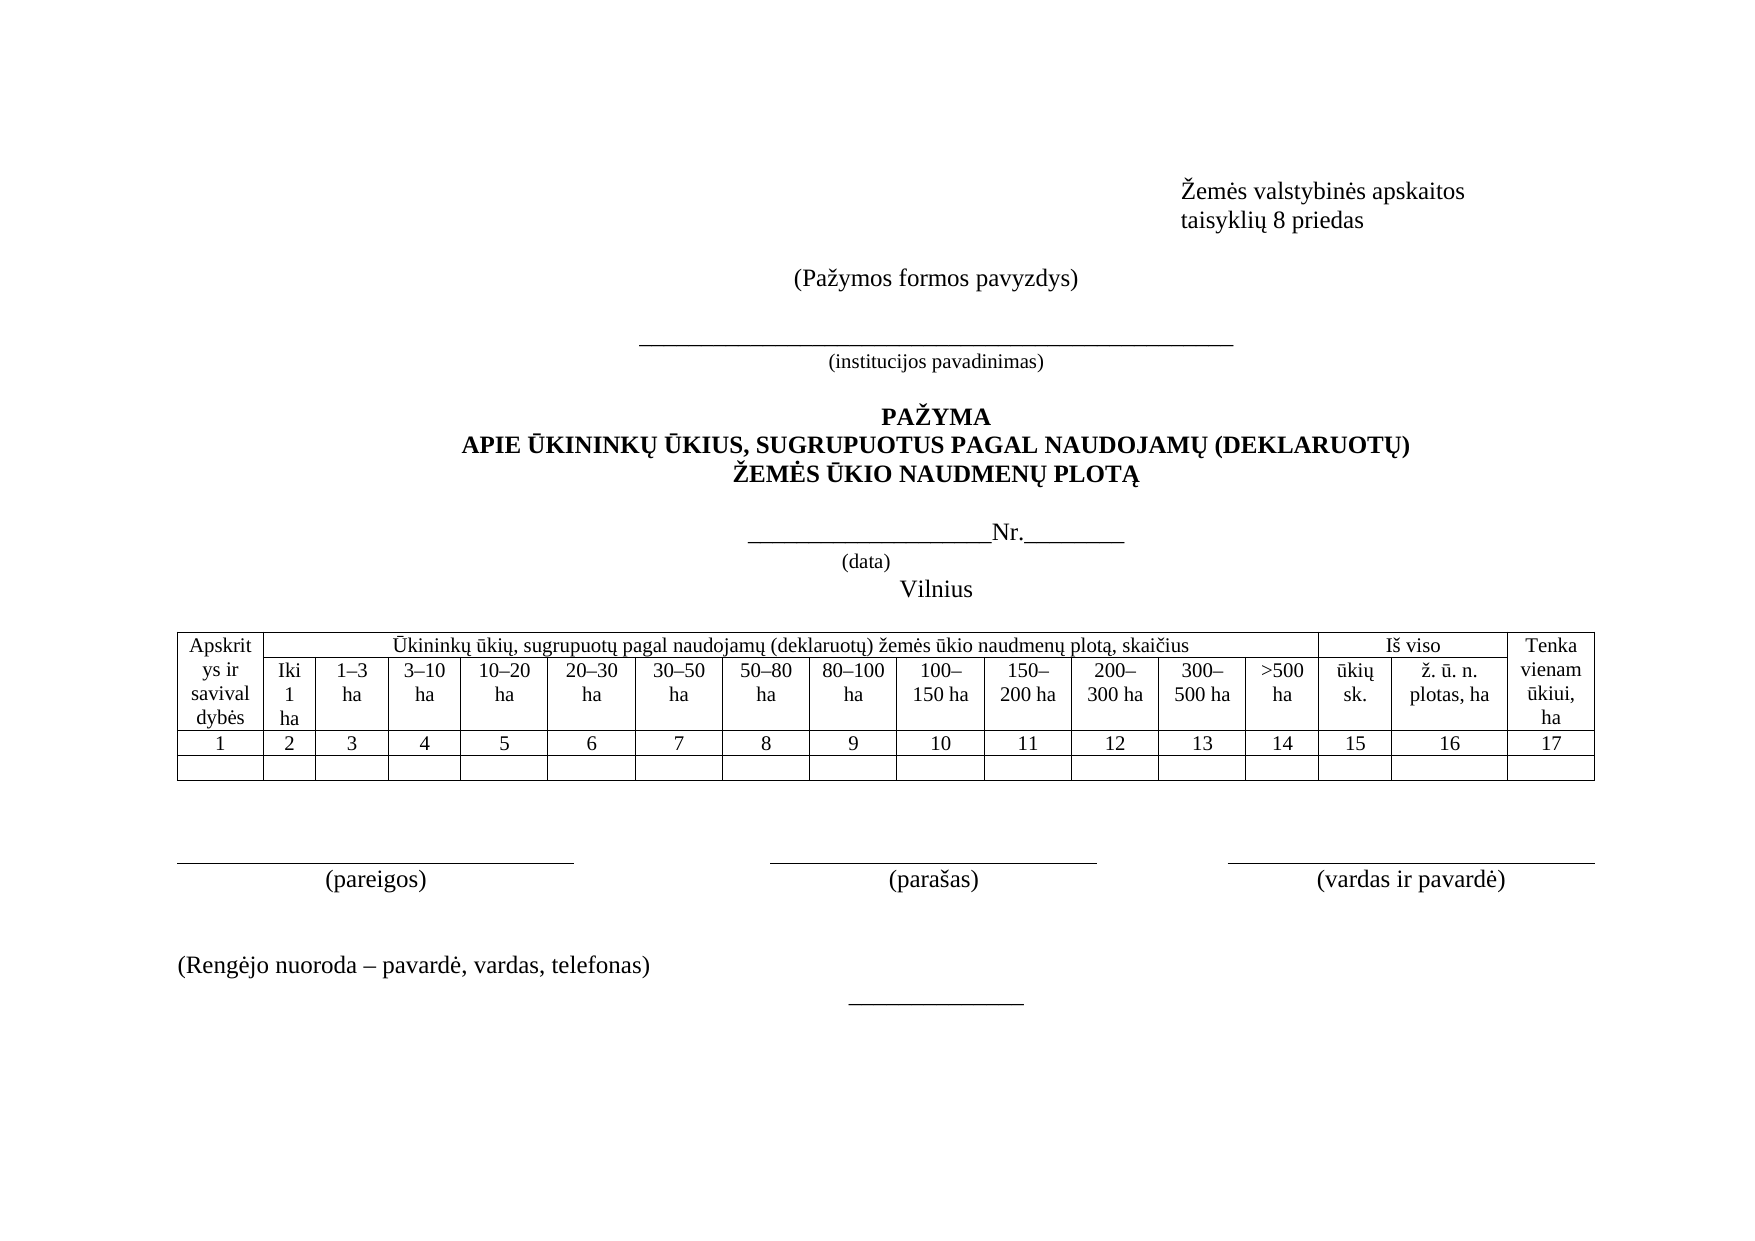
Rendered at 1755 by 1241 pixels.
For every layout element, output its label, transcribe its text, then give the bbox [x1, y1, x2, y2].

table_cell [178, 756, 263, 780]
table_cell 8 [723, 731, 809, 755]
table_cell 100–150 ha [897, 658, 984, 730]
table_cell 80–100 ha [810, 658, 896, 730]
text (Pažymos formos pavyzdys) [177, 263, 1695, 291]
table_header [1097, 839, 1227, 863]
table_cell ž. ū. n. plotas, ha [1392, 658, 1507, 730]
table_cell 30–50 ha [636, 658, 722, 730]
table_cell [897, 756, 984, 780]
table_cell 13 [1159, 731, 1245, 755]
text (data) [177, 545, 1695, 574]
text taisyklių 8 priedas [177, 205, 1695, 234]
table_cell 14 [1246, 731, 1318, 755]
text APIE ŪKININKŲ ŪKIUS, SUGRUPUOTUS PAGAL NAUDOJAMŲ (DEKLARUOTŲ) [177, 430, 1695, 459]
table_cell (pareigos) [177, 864, 574, 893]
table_cell 3–10 ha [389, 658, 460, 730]
table_cell [461, 756, 547, 780]
table_cell 9 [810, 731, 896, 755]
table_cell Iki 1 ha [264, 658, 315, 730]
table_cell [985, 756, 1071, 780]
table_cell 10 [897, 731, 984, 755]
table_header Tenka vienam ūkiui, ha [1508, 633, 1594, 730]
table_cell 6 [548, 731, 635, 755]
table_header [177, 839, 574, 863]
table_cell [264, 756, 315, 780]
table_cell 15 [1319, 731, 1391, 755]
table_cell [636, 756, 722, 780]
table_cell [1508, 756, 1594, 780]
table_header [770, 839, 1097, 863]
table_cell 50–80 ha [723, 658, 809, 730]
table_header [1228, 839, 1595, 863]
table_cell 5 [461, 731, 547, 755]
table_cell 200–300 ha [1072, 658, 1158, 730]
table_cell [1159, 756, 1245, 780]
table_cell [1392, 756, 1507, 780]
table_cell [723, 756, 809, 780]
table_cell 300–500 ha [1159, 658, 1245, 730]
table_cell 2 [264, 731, 315, 755]
table_cell [548, 756, 635, 780]
text ŽEMĖS ŪKIO NAUDMENŲ PLOTĄ [177, 459, 1695, 488]
table_cell 4 [389, 731, 460, 755]
table_cell 10–20 ha [461, 658, 547, 730]
table_cell [1097, 863, 1227, 893]
table_header Ūkininkų ūkių, sugrupuotų pagal naudojamų (deklaruotų) žemės ūkio naudmenų plotą, skaičius [264, 633, 1318, 657]
table_cell 150–200 ha [985, 658, 1071, 730]
table_cell 7 [636, 731, 722, 755]
table_cell [389, 756, 460, 780]
table_cell 12 [1072, 731, 1158, 755]
text Nr.________ [177, 517, 1695, 545]
text Vilnius [177, 574, 1695, 603]
table_header Iš viso [1319, 633, 1507, 657]
table_cell (parašas) [770, 864, 1097, 893]
table_cell 11 [985, 731, 1071, 755]
text Žemės valstybinės apskaitos [177, 176, 1695, 205]
table_cell 16 [1392, 731, 1507, 755]
text (Rengėjo nuoroda – pavardė, vardas, telefonas) [177, 950, 1695, 979]
table_header Apskritys ir savivaldybės [178, 633, 263, 730]
table_cell 1–3 ha [316, 658, 388, 730]
text (institucijos pavadinimas) [177, 349, 1695, 373]
table_cell 20–30 ha [548, 658, 635, 730]
text ______________ [177, 979, 1695, 1008]
table_cell 3 [316, 731, 388, 755]
table_header [574, 839, 770, 863]
table_cell ūkių sk. [1319, 658, 1391, 730]
table_cell [1072, 756, 1158, 780]
table_cell [574, 863, 770, 893]
table_cell 17 [1508, 731, 1594, 755]
table_cell >500 ha [1246, 658, 1318, 730]
table_cell [810, 756, 896, 780]
table_cell (vardas ir pavardė) [1228, 864, 1595, 893]
table_cell [1319, 756, 1391, 780]
table_cell [316, 756, 388, 780]
text PAŽYMA [177, 402, 1695, 430]
table_cell [1246, 756, 1318, 780]
table_cell 1 [178, 731, 263, 755]
